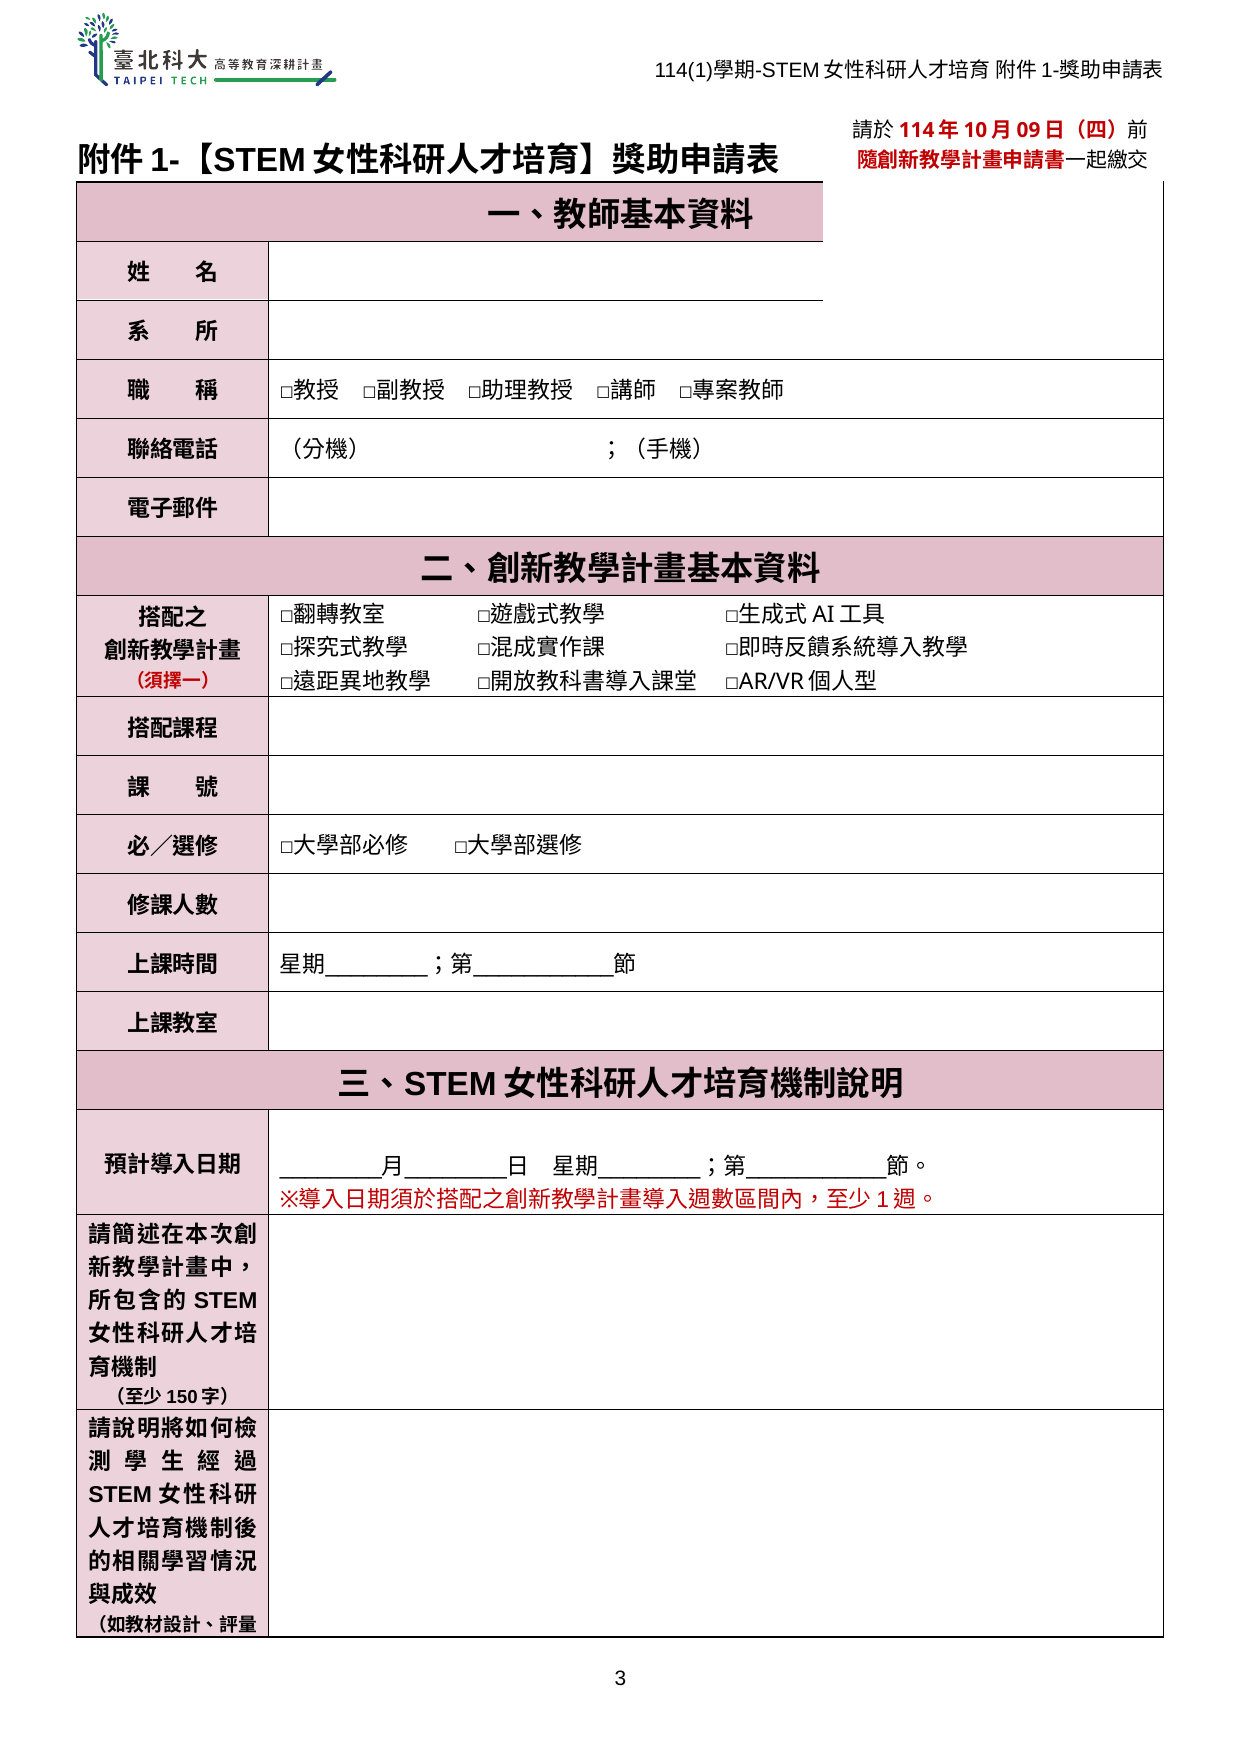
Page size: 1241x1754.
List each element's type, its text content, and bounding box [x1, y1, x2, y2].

table_cell 姓 名 [77, 242, 268, 299]
table_cell ☐翻轉教室 ☐遊戲式教學 ☐生成式AI工具 ☐探究式教學 ☐混成實作課 ☐即時反饋系統導入教學 ☐遠距異地教學 ☐開放教科書導入課堂 ☐AR/VR個人型 [269, 596, 1163, 696]
table_cell [269, 756, 1163, 814]
table_cell ☐教授 ☐副教授 ☐助理教授 ☐講師 ☐專案教師 [269, 360, 1163, 418]
table_cell 系 所 [77, 301, 268, 359]
table_cell [269, 1410, 1163, 1636]
table_header 一、教師基本資料 [77, 183, 823, 241]
table_cell 上課教室 [77, 992, 268, 1050]
table_cell 預計導入日期 [77, 1110, 268, 1214]
table_cell 請說明將如何檢測學生經過STEM女性科研人才培育機制後的相關學習情況與成效 （如教材設計、評量 [77, 1410, 268, 1636]
table_cell 三、STEM女性科研人才培育機制說明 [77, 1051, 1163, 1109]
table_cell 請簡述在本次創新教學計畫中，所包含的STEM女性科研人才培育機制 （至少150字） [77, 1215, 268, 1409]
table_cell 職 稱 [77, 360, 268, 418]
table_cell [269, 478, 1163, 536]
table_cell 聯絡電話 [77, 419, 268, 477]
table_cell 搭配課程 [77, 697, 268, 755]
table_cell [269, 697, 1163, 755]
table_cell 電子郵件 [77, 478, 268, 536]
table_cell [269, 1215, 1163, 1409]
table_cell [269, 301, 1163, 359]
table_cell 搭配之 創新教學計畫 （須擇一） [77, 596, 268, 696]
text 附件1-【STEM女性科研人才培育】獎助申請表 [77, 106, 1222, 336]
table_cell 必／選修 [77, 815, 268, 873]
table_cell [269, 242, 823, 299]
table_cell 課 號 [77, 756, 268, 814]
table_cell [269, 992, 1163, 1050]
table_cell 星期________；第___________節 [269, 933, 1163, 991]
table_cell 二、創新教學計畫基本資料 [77, 537, 1163, 595]
table_cell （分機） ；（手機） [269, 419, 1163, 477]
table_cell ☐大學部必修 ☐大學部選修 [269, 815, 1163, 873]
table_cell 上課時間 [77, 933, 268, 991]
table_cell ________月________日 星期________；第___________節。 ※導入日期須於搭配之創新教學計畫導入週數區間內，至少1週。 [269, 1110, 1163, 1214]
text 請於114年10月09日（四）前隨創新教學計畫申請書一起繳交 [838, 113, 1148, 174]
table_cell 修課人數 [77, 874, 268, 932]
table_cell [269, 874, 1163, 932]
